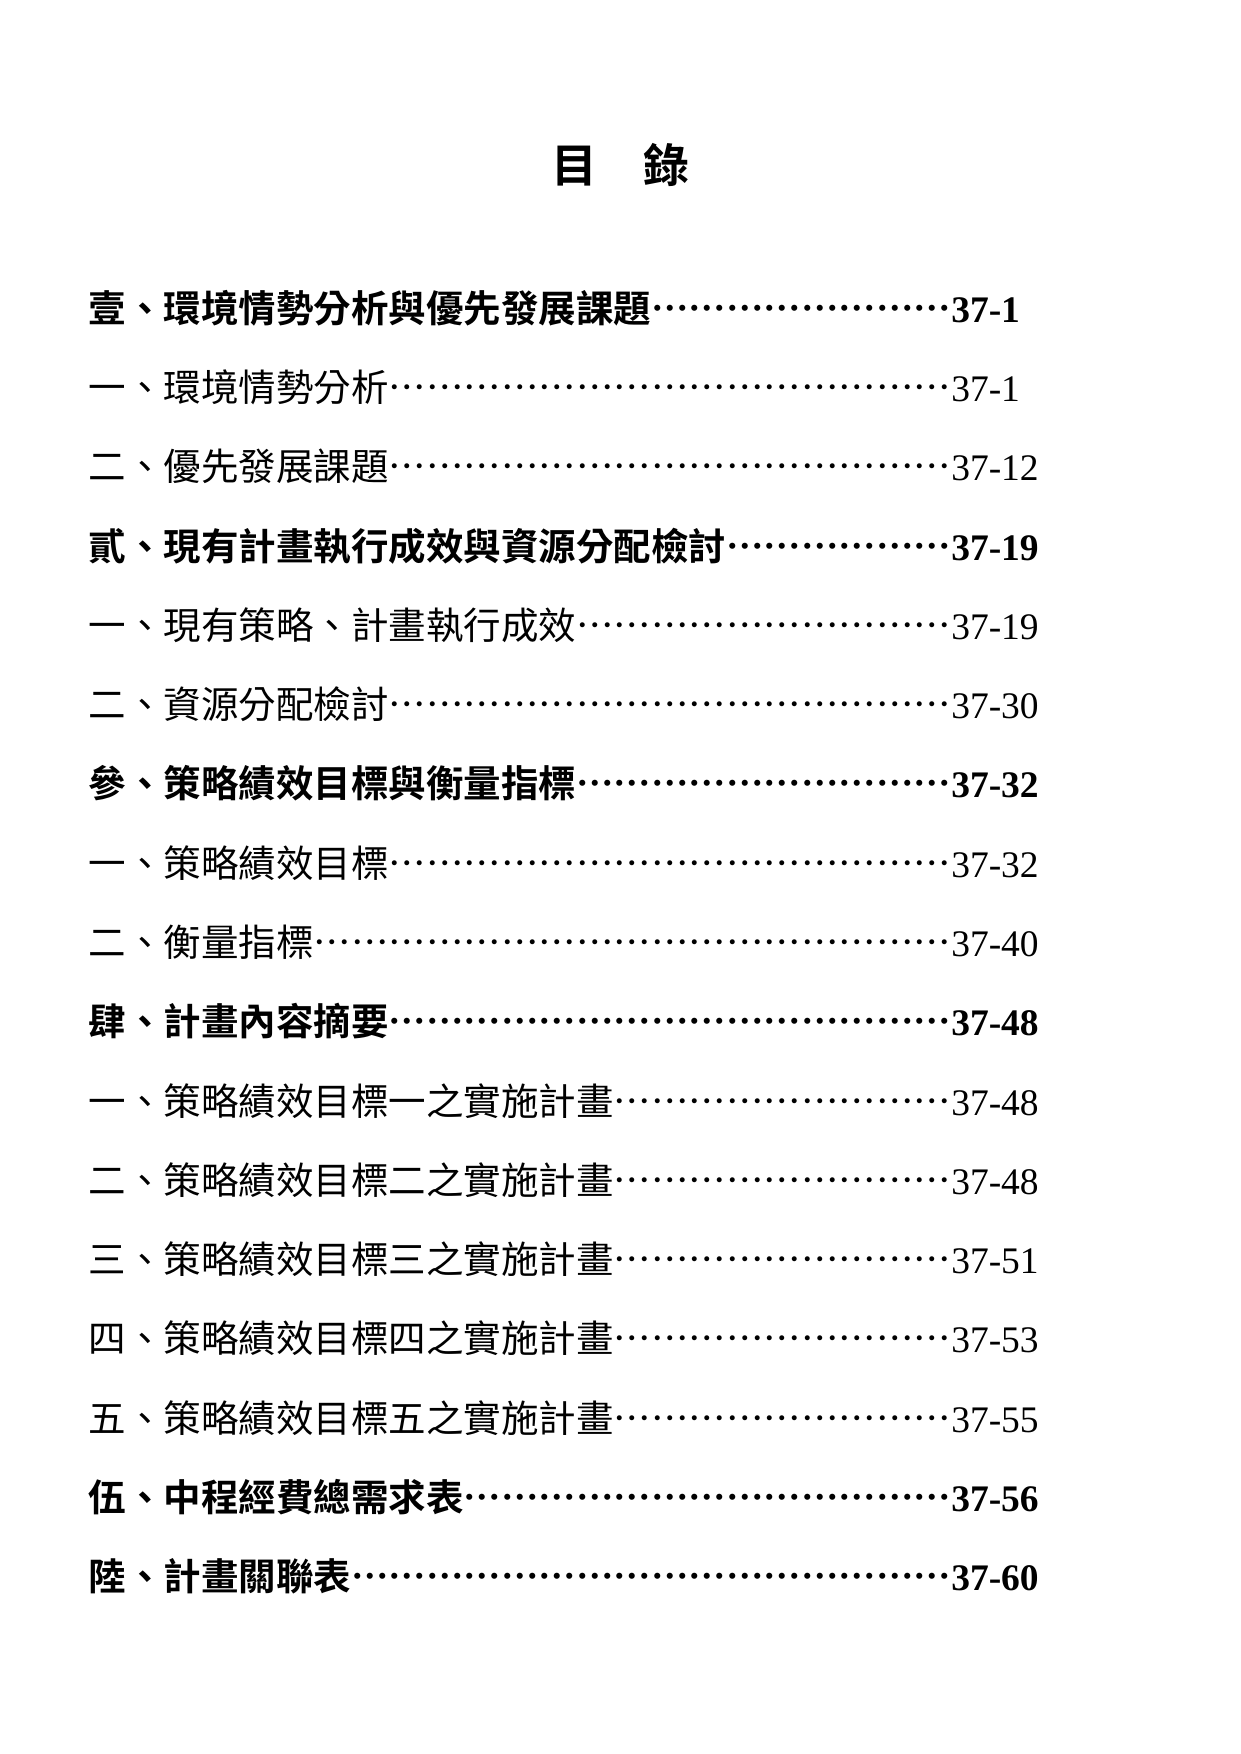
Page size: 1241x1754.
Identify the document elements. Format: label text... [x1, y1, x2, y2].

text 三、策略績效目標三之實施計畫………………………37-51 [88, 1230, 1152, 1284]
text 二、資源分配檢討………………………………………37-30 [88, 675, 1152, 729]
text 五、策略績效目標五之實施計畫………………………37-55 [88, 1388, 1152, 1443]
text 參、策略績效目標與衡量指標…………………………37-32 [88, 754, 1152, 808]
text 肆、計畫內容摘要………………………………………37-48 [88, 992, 1152, 1046]
text 貳、現有計畫執行成效與資源分配檢討………………37-19 [88, 516, 1152, 571]
text 目 錄 [88, 130, 1152, 196]
text 陸、計畫關聯表…………………………………………37-60 [88, 1547, 1152, 1601]
text 伍、中程經費總需求表…………………………………37-56 [88, 1468, 1152, 1522]
text 四、策略績效目標四之實施計畫………………………37-53 [88, 1309, 1152, 1363]
text 一、策略績效目標………………………………………37-32 [88, 833, 1152, 888]
text 壹、環境情勢分析與優先發展課題……………………37-1 [88, 279, 1152, 333]
text 二、衡量指標……………………………………………37-40 [88, 913, 1152, 967]
text 一、環境情勢分析………………………………………37-1 [88, 358, 1152, 412]
text 二、策略績效目標二之實施計畫………………………37-48 [88, 1151, 1152, 1205]
text 一、策略績效目標一之實施計畫………………………37-48 [88, 1071, 1152, 1126]
text 二、優先發展課題………………………………………37-12 [88, 437, 1152, 491]
text 一、現有策略、計畫執行成效…………………………37-19 [88, 596, 1152, 650]
